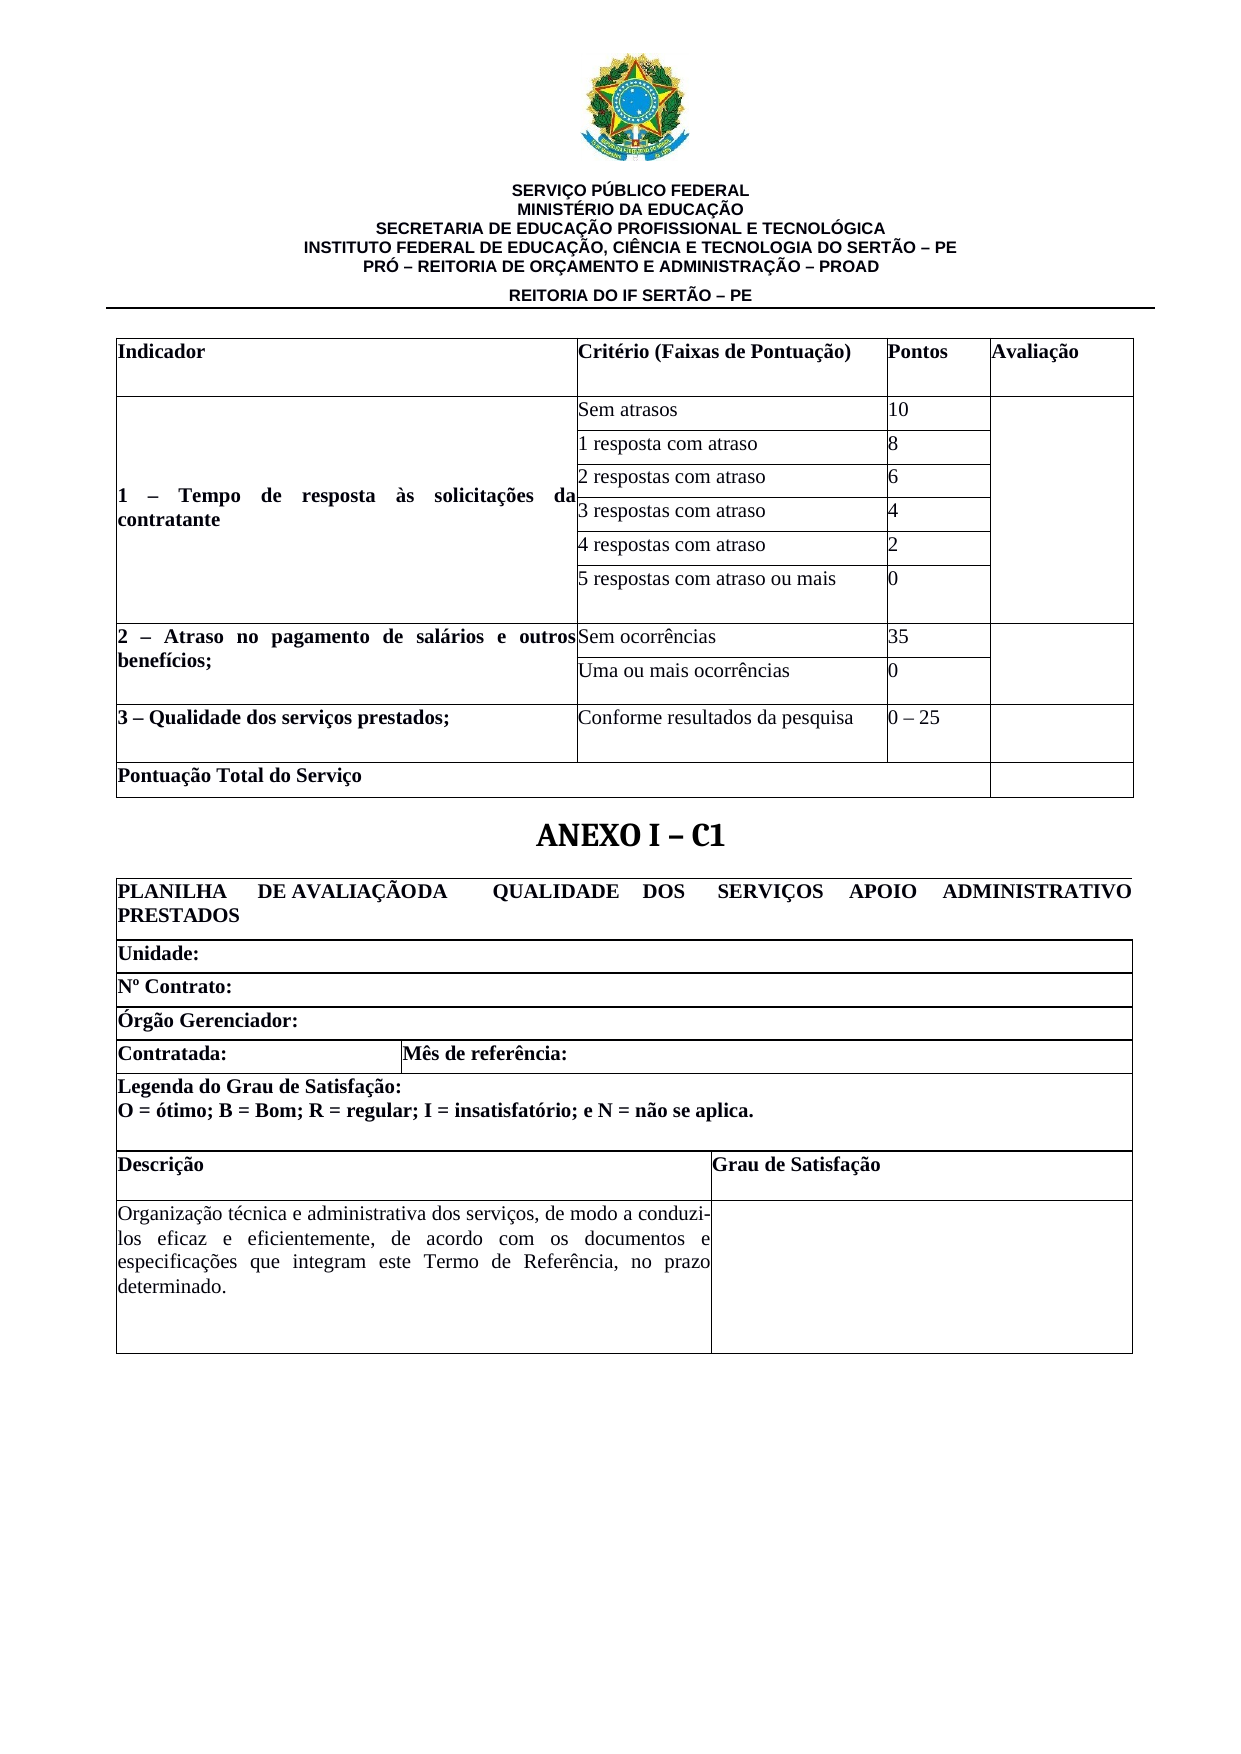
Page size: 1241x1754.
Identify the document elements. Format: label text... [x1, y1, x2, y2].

table_cell 3 – Qualidade dos serviços prestados; [117, 705, 577, 762]
table_cell Grau de Satisfação [712, 1152, 1132, 1200]
table_cell Pontuação Total do Serviço [117, 763, 990, 797]
table_cell 0 – 25 [888, 705, 990, 762]
table_header Critério (Faixas de Pontuação) [578, 339, 887, 396]
table_cell Uma ou mais ocorrências [578, 658, 887, 704]
table_cell Sem atrasos [578, 397, 887, 429]
table_cell 10 [888, 397, 990, 429]
table_cell 5 respostas com atraso ou mais [578, 566, 887, 623]
table_cell [991, 763, 1133, 797]
table_cell 8 [888, 431, 990, 463]
table_cell Órgão Gerenciador: [117, 1008, 1132, 1039]
table_cell [712, 1201, 1132, 1352]
table_cell 2 respostas com atraso [578, 465, 887, 497]
table_header Indicador [117, 339, 577, 396]
table_header PLANILHA DE AVALIAÇÃO DA QUALIDADE DOS SERVIÇOS APOIO ADMINISTRATIVO PRESTADOS [117, 879, 1132, 939]
table_cell 0 [888, 566, 990, 623]
table_cell 6 [888, 465, 990, 497]
table_cell Nº Contrato: [117, 974, 1132, 1006]
table_cell 2 [888, 532, 990, 565]
table_cell Descrição [117, 1152, 711, 1200]
table_cell Sem ocorrências [578, 624, 887, 657]
table_cell Contratada: [117, 1041, 401, 1073]
table_cell 3 respostas com atraso [578, 498, 887, 531]
table_cell 1 resposta com atraso [578, 431, 887, 463]
table_cell 4 respostas com atraso [578, 532, 887, 565]
table_cell 0 [888, 658, 990, 704]
table_header Avaliação [991, 339, 1133, 396]
table_cell [991, 624, 1133, 704]
picture [580, 53, 690, 161]
table_cell [991, 397, 1133, 623]
table_cell [991, 705, 1133, 762]
table_cell 1 – Tempo de resposta às solicitações da contratante [117, 397, 577, 623]
table_cell 2 – Atraso no pagamento de salários e outros benefícios; [117, 624, 577, 704]
table_cell 4 [888, 498, 990, 531]
table_cell Organização técnica e administrativa dos serviços, de modo a conduzi-los eficaz e eficientemente, de acordo com os documentos e especificações que integram este Termo de Referência, no prazo determinado. [117, 1201, 711, 1352]
table_cell 35 [888, 624, 990, 657]
table_cell Legenda do Grau de Satisfação: O = ótimo; B = Bom; R = regular; I = insatisfatório; e N = não se aplica. [117, 1074, 1132, 1150]
table_cell Conforme resultados da pesquisa [578, 705, 887, 762]
table_cell Mês de referência: [402, 1041, 1132, 1073]
table_header Pontos [888, 339, 990, 396]
subtitle ANEXO I – C1 [106, 816, 1155, 855]
table_cell Unidade: [117, 941, 1132, 972]
